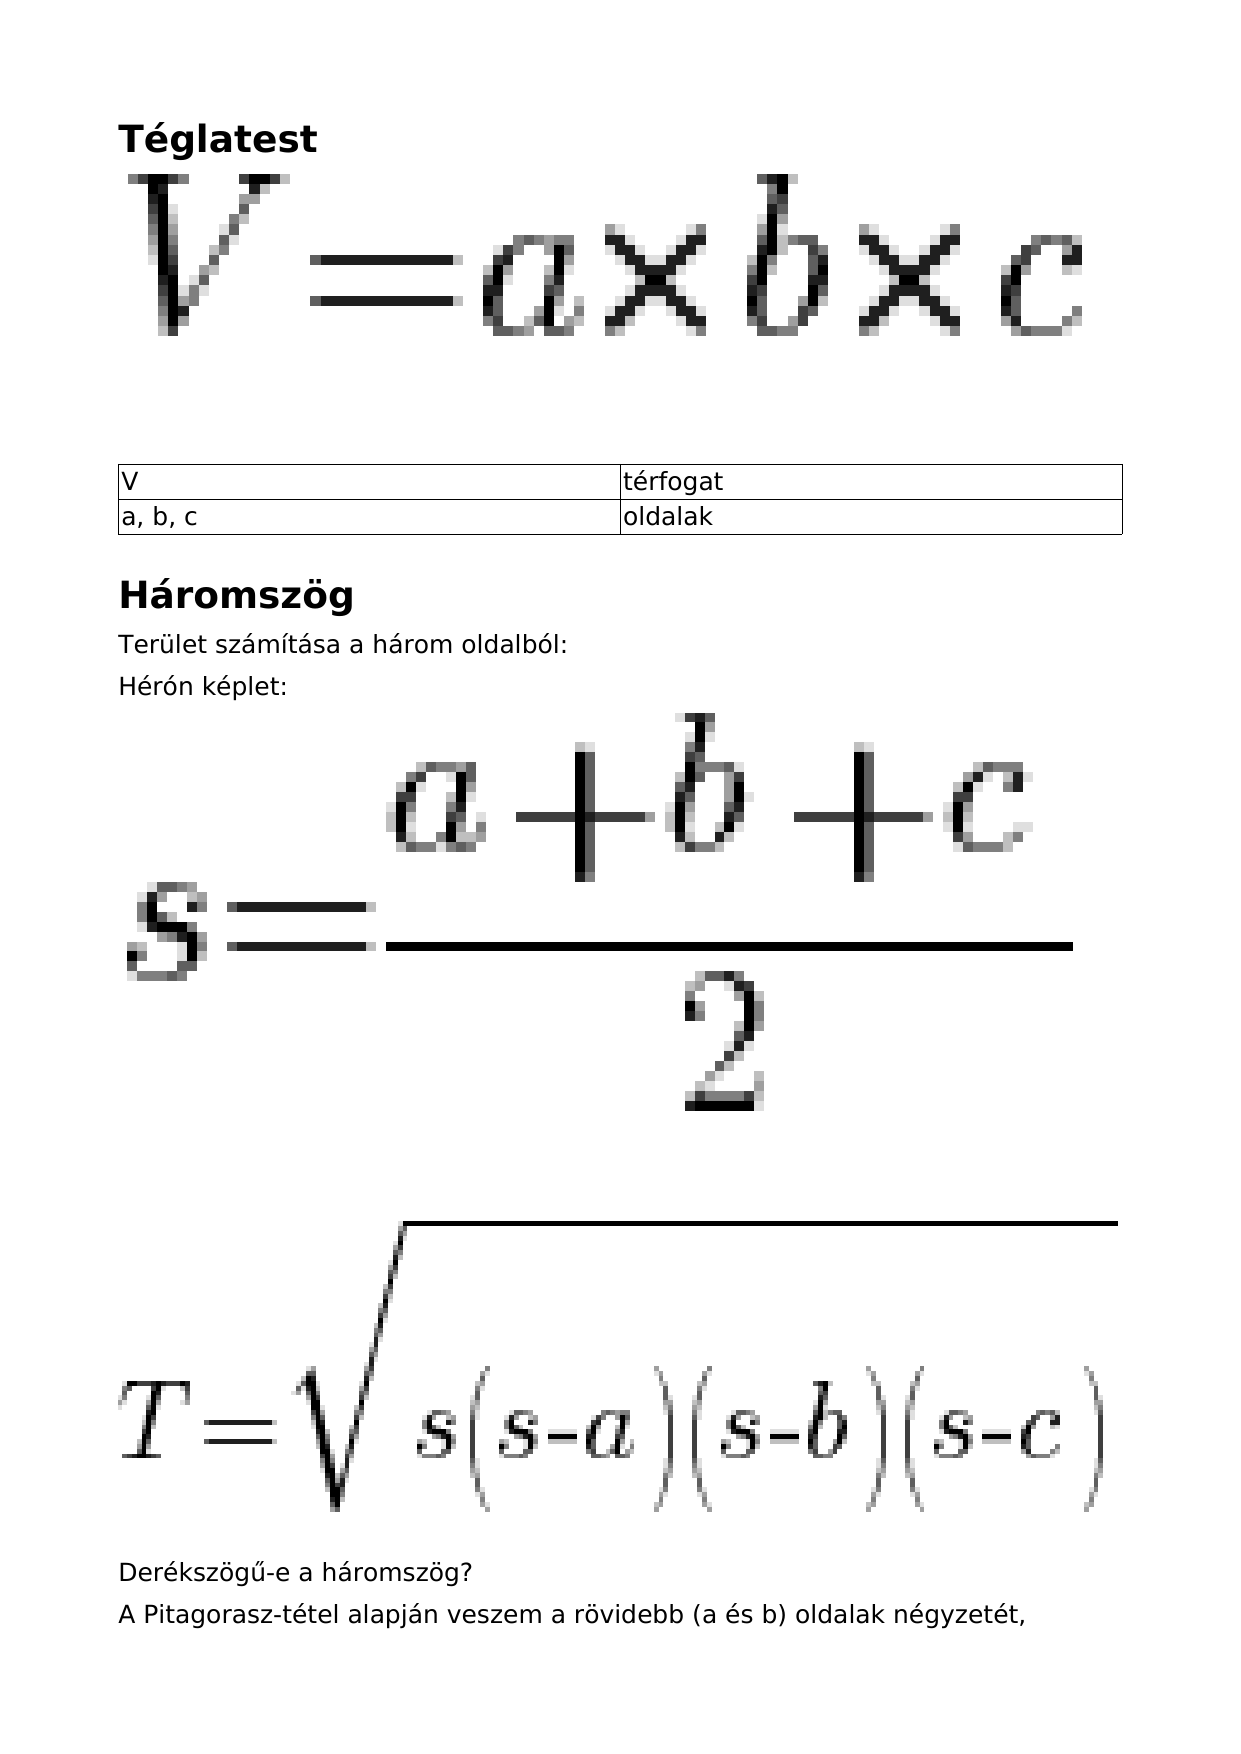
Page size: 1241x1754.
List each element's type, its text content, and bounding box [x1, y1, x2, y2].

picture [118, 174, 1123, 408]
table_header V [119, 465, 620, 499]
table_header térfogat [621, 465, 1122, 499]
picture [118, 1212, 1123, 1517]
subtitle Háromszög [118, 574, 1122, 618]
text A Pitagorasz-tétel alapján veszem a rövidebb (a és b) oldalak négyzetét, [118, 1600, 1122, 1629]
picture [118, 713, 1123, 1171]
table_cell a, b, c [119, 500, 620, 534]
table_cell oldalak [621, 500, 1122, 534]
text Terület számítása a három oldalból: [118, 630, 1122, 659]
subtitle Téglatest [118, 118, 1122, 162]
text Derékszögű-e a háromszög? [118, 1558, 1122, 1587]
text Hérón képlet: [118, 672, 1122, 701]
